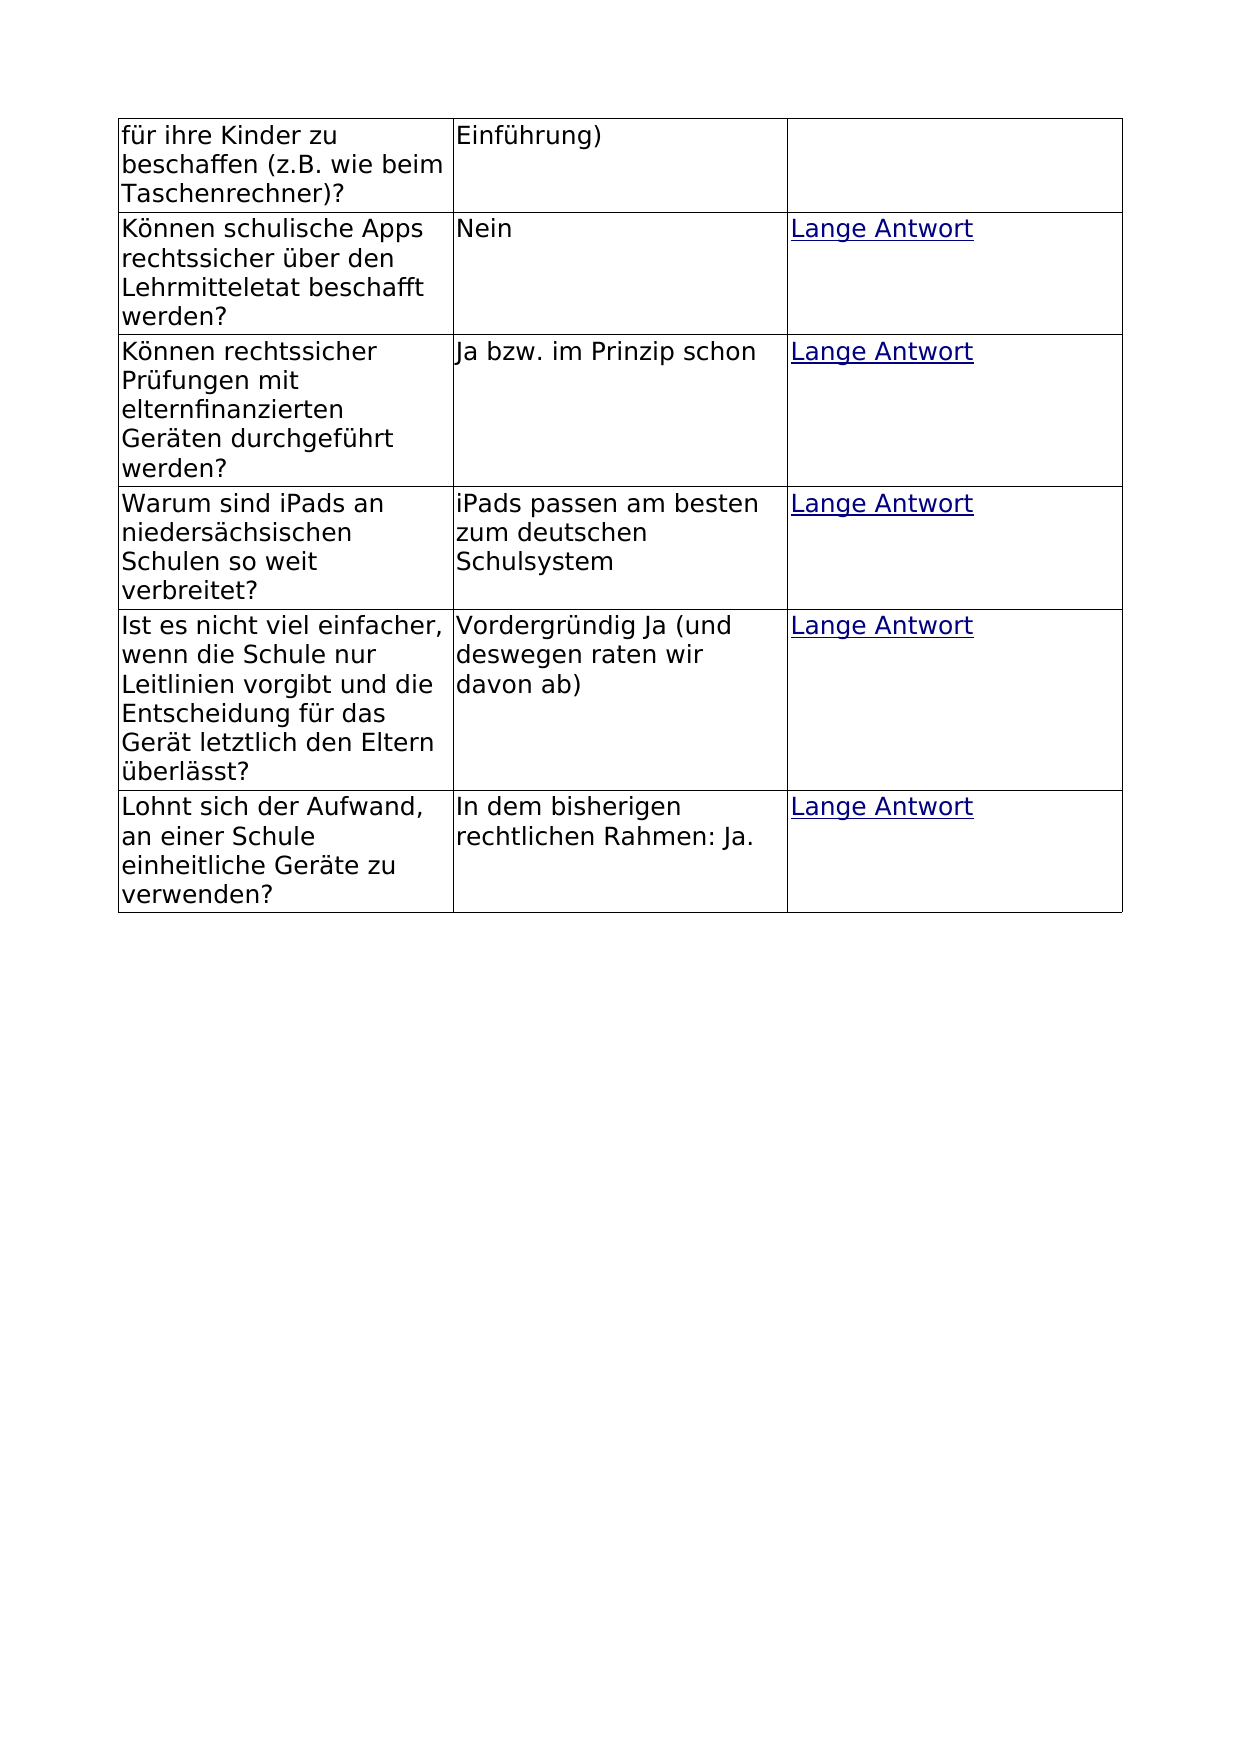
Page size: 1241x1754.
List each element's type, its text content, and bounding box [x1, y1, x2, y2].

table_cell Ja bzw. im Prinzip schon [454, 335, 787, 486]
table_cell Können rechtssicher Prüfungen mit elternfinanzierten Geräten durchgeführt werden? [119, 335, 453, 486]
table_cell iPads passen am besten zum deutschen Schulsystem [454, 487, 787, 608]
table_cell In dem bisherigen rechtlichen Rahmen: Ja. [454, 791, 787, 912]
table_cell Lange Antwort [788, 213, 1122, 334]
table_cell Ist es nicht viel einfacher, wenn die Schule nur Leitlinien vorgibt und die Entscheidung für das Gerät letztlich den Eltern überlässt? [119, 610, 453, 789]
table_cell Vordergründig Ja (und deswegen raten wir davon ab) [454, 610, 787, 789]
table_cell für ihre Kinder zu beschaffen (z.B. wie beim Taschenrechner)? [119, 119, 453, 212]
table_cell Können schulische Apps rechtssicher über den Lehrmitteletat beschafft werden? [119, 213, 453, 334]
table_cell Nein [454, 213, 787, 334]
table_cell Lange Antwort [788, 335, 1122, 486]
table_cell [788, 119, 1122, 212]
table_cell Lohnt sich der Aufwand, an einer Schule einheitliche Geräte zu verwenden? [119, 791, 453, 912]
table_cell Lange Antwort [788, 487, 1122, 608]
table_cell Lange Antwort [788, 791, 1122, 912]
table_cell Lange Antwort [788, 610, 1122, 789]
table_cell Warum sind iPads an niedersächsischen Schulen so weit verbreitet? [119, 487, 453, 608]
table_cell Einführung) [454, 119, 787, 212]
